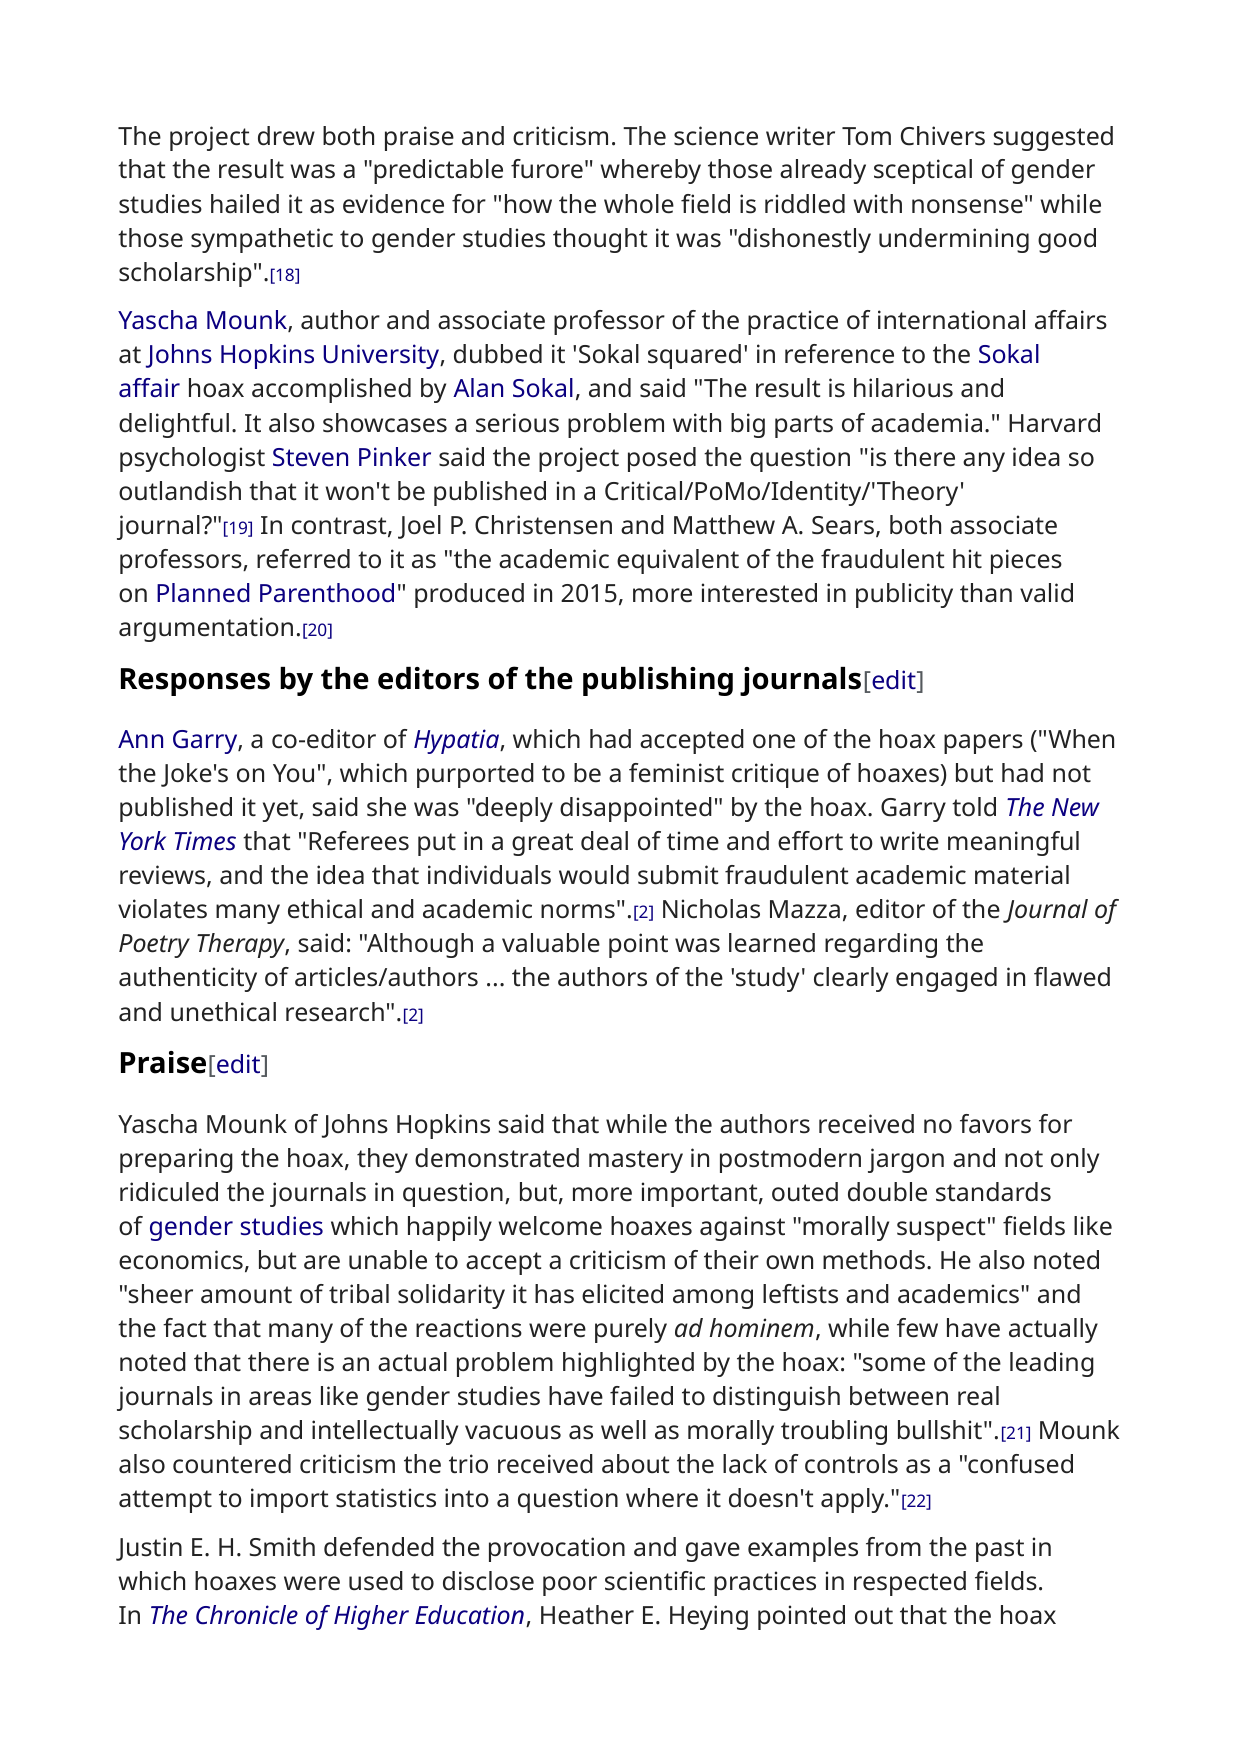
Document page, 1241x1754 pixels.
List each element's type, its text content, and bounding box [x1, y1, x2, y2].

subtitle Responses by the editors of the publishing journals[edit] [118, 658, 1122, 698]
subtitle Praise[edit] [118, 1043, 1122, 1082]
text Justin E. H. Smith defended the provocation and gave examples from the past in which hoaxes were used to disclose poor scientific practices in respected fields. In The Chronicle of Higher Education, Heather E. Heying pointed out that the hoax [118, 1529, 1122, 1632]
text Yascha Mounk, author and associate professor of the practice of international affairs at Johns Hopkins University, dubbed it 'Sokal squared' in reference to the Sokal affair hoax accomplished by Alan Sokal, and said "The result is hilarious and delightful. It also showcases a serious problem with big parts of academia." Harvard psychologist Steven Pinker said the project posed the question "is there any idea so outlandish that it won't be published in a Critical/PoMo/Identity/'Theory' journal?"[19] In contrast, Joel P. Christensen and Matthew A. Sears, both associate professors, referred to it as "the academic equivalent of the fraudulent hit pieces on Planned Parenthood" produced in 2015, more interested in publicity than valid argumentation.[20] [118, 303, 1122, 644]
text The project drew both praise and criticism. The science writer Tom Chivers suggested that the result was a "predictable furore" whereby those already sceptical of gender studies hailed it as evidence for "how the whole field is riddled with nonsense" while those sympathetic to gender studies thought it was "dishonestly undermining good scholarship".[18] [118, 118, 1122, 288]
text Ann Garry, a co-editor of Hypatia, which had accepted one of the hoax papers ("When the Joke's on You", which purported to be a feminist critique of hoaxes) but had not published it yet, said she was "deeply disappointed" by the hoax. Garry told The New York Times that "Referees put in a great deal of time and effort to write meaningful reviews, and the idea that individuals would submit fraudulent academic material violates many ethical and academic norms".[2] Nicholas Mazza, editor of the Journal of Poetry Therapy, said: "Although a valuable point was learned regarding the authenticity of articles/authors ... the authors of the 'study' clearly engaged in flawed and unethical research".[2] [118, 722, 1122, 1028]
text Yascha Mounk of Johns Hopkins said that while the authors received no favors for preparing the hoax, they demonstrated mastery in postmodern jargon and not only ridiculed the journals in question, but, more important, outed double standards of gender studies which happily welcome hoaxes against "morally suspect" fields like economics, but are unable to accept a criticism of their own methods. He also noted "sheer amount of tribal solidarity it has elicited among leftists and academics" and the fact that many of the reactions were purely ad hominem, while few have actually noted that there is an actual problem highlighted by the hoax: "some of the leading journals in areas like gender studies have failed to distinguish between real scholarship and intellectually vacuous as well as morally troubling bullshit".[21] Mounk also countered criticism the trio received about the lack of controls as a "confused attempt to import statistics into a question where it doesn't apply."[22] [118, 1106, 1122, 1515]
